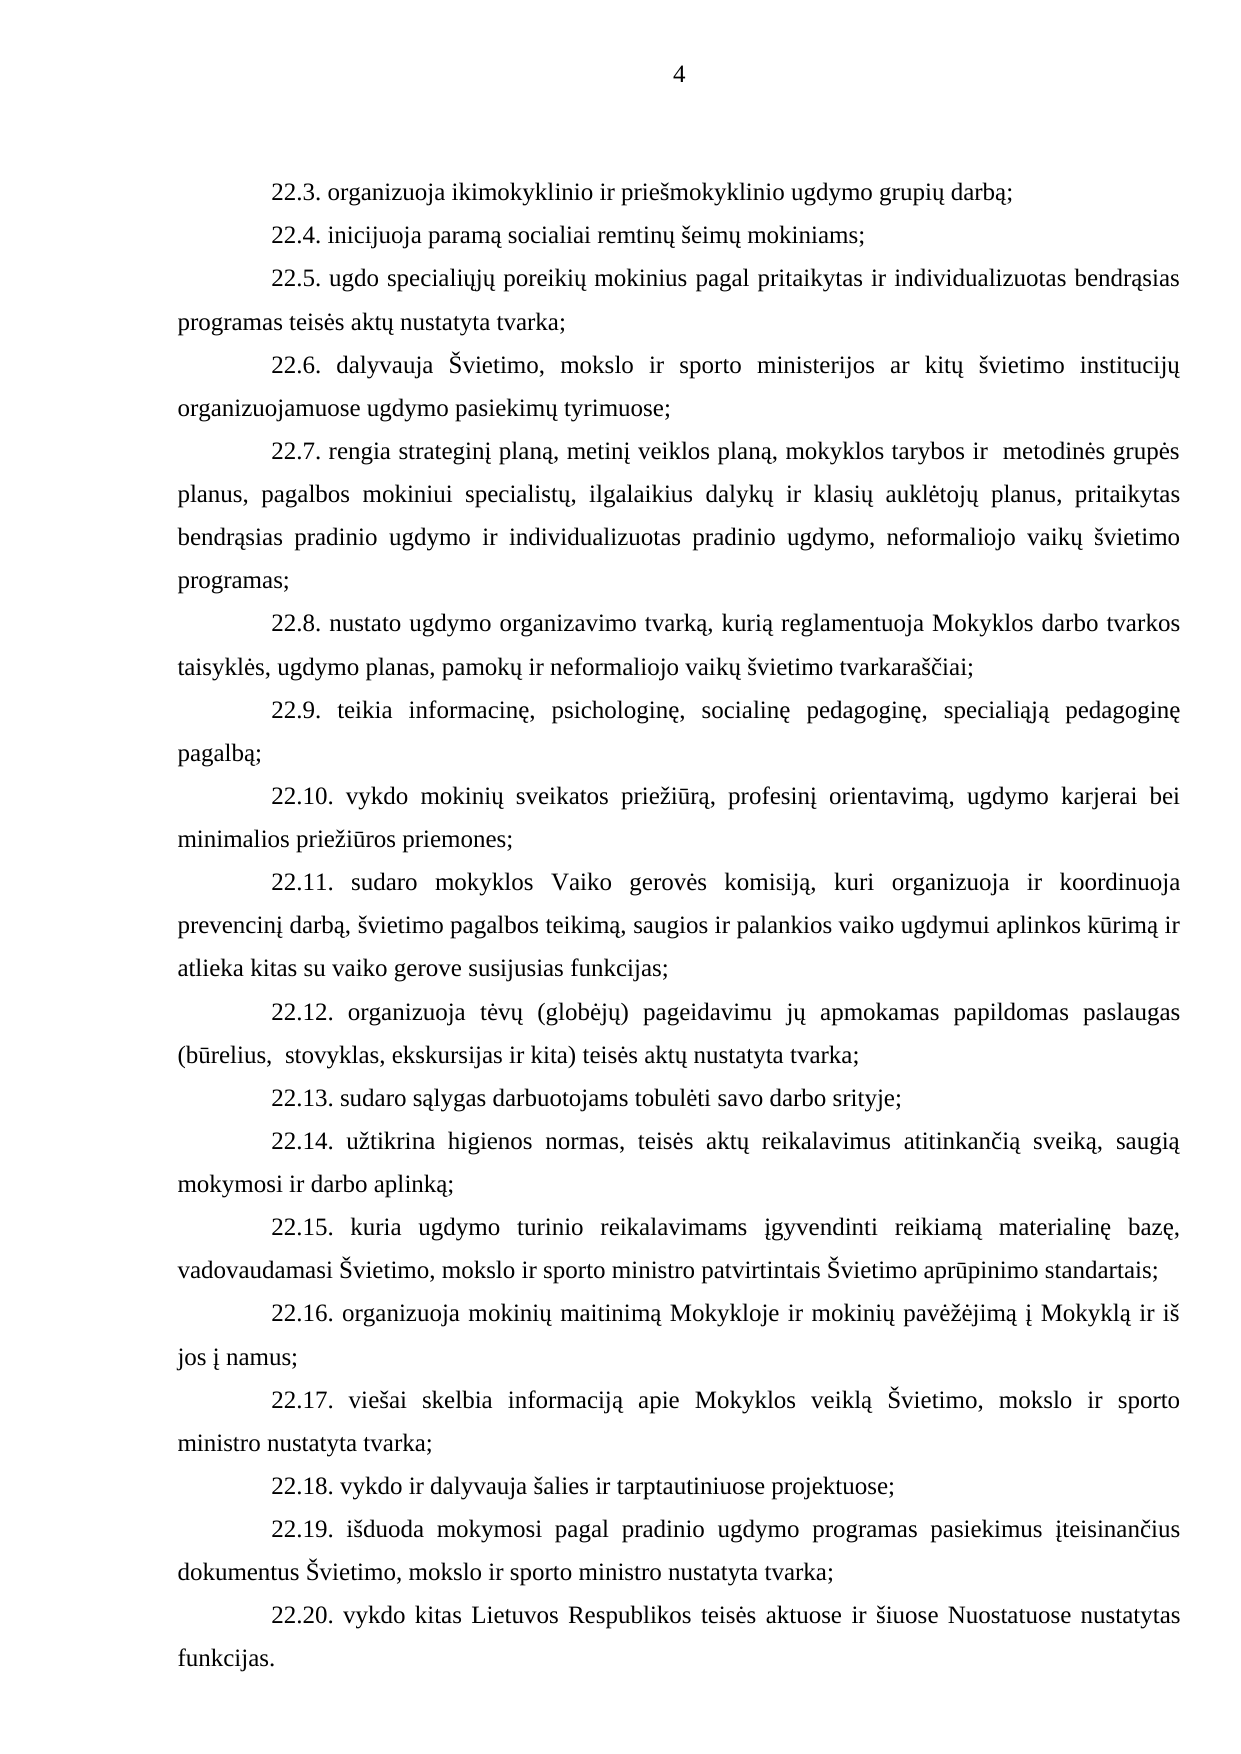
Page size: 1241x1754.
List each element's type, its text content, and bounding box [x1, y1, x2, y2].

text 22.3. organizuoja ikimokyklinio ir priešmokyklinio ugdymo grupių darbą; [177, 177, 1181, 206]
text 22.17. viešai skelbia informaciją apie Mokyklos veiklą Švietimo, mokslo ir sporto ministro nustatyta tvarka; [177, 1385, 1181, 1457]
text 22.12. organizuoja tėvų (globėjų) pageidavimu jų apmokamas papildomas paslaugas (būrelius, stovyklas, ekskursijas ir kita) teisės aktų nustatyta tvarka; [177, 997, 1181, 1068]
text 22.19. išduoda mokymosi pagal pradinio ugdymo programas pasiekimus įteisinančius dokumentus Švietimo, mokslo ir sporto ministro nustatyta tvarka; [177, 1514, 1181, 1586]
text 22.10. vykdo mokinių sveikatos priežiūrą, profesinį orientavimą, ugdymo karjerai bei minimalios priežiūros priemones; [177, 781, 1181, 853]
text 22.8. nustato ugdymo organizavimo tvarką, kurią reglamentuoja Mokyklos darbo tvarkos taisyklės, ugdymo planas, pamokų ir neformaliojo vaikų švietimo tvarkaraščiai; [177, 608, 1181, 680]
text 22.11. sudaro mokyklos Vaiko gerovės komisiją, kuri organizuoja ir koordinuoja prevencinį darbą, švietimo pagalbos teikimą, saugios ir palankios vaiko ugdymui aplinkos kūrimą ir atlieka kitas su vaiko gerove susijusias funkcijas; [177, 867, 1181, 982]
text 22.13. sudaro sąlygas darbuotojams tobulėti savo darbo srityje; [177, 1083, 1181, 1112]
text 22.9. teikia informacinę, psichologinę, socialinę pedagoginę, specialiąją pedagoginę pagalbą; [177, 695, 1181, 767]
text 22.7. rengia strateginį planą, metinį veiklos planą, mokyklos tarybos ir metodinės grupės planus, pagalbos mokiniui specialistų, ilgalaikius dalykų ir klasių auklėtojų planus, pritaikytas bendrąsias pradinio ugdymo ir individualizuotas pradinio ugdymo, neformaliojo vaikų švietimo programas; [177, 436, 1181, 594]
text 22.4. inicijuoja paramą socialiai remtinų šeimų mokiniams; [177, 220, 1181, 249]
text 22.14. užtikrina higienos normas, teisės aktų reikalavimus atitinkančią sveiką, saugią mokymosi ir darbo aplinką; [177, 1126, 1181, 1198]
text 22.16. organizuoja mokinių maitinimą Mokykloje ir mokinių pavėžėjimą į Mokyklą ir iš jos į namus; [177, 1298, 1181, 1370]
text 22.5. ugdo specialiųjų poreikių mokinius pagal pritaikytas ir individualizuotas bendrąsias programas teisės aktų nustatyta tvarka; [177, 263, 1181, 335]
text 22.18. vykdo ir dalyvauja šalies ir tarptautiniuose projektuose; [177, 1471, 1181, 1500]
text 22.6. dalyvauja Švietimo, mokslo ir sporto ministerijos ar kitų švietimo institucijų organizuojamuose ugdymo pasiekimų tyrimuose; [177, 350, 1181, 422]
text 22.20. vykdo kitas Lietuvos Respublikos teisės aktuose ir šiuose Nuostatuose nustatytas funkcijas. [177, 1600, 1181, 1672]
text 22.15. kuria ugdymo turinio reikalavimams įgyvendinti reikiamą materialinę bazę, vadovaudamasi Švietimo, mokslo ir sporto ministro patvirtintais Švietimo aprūpinimo standartais; [177, 1212, 1181, 1284]
